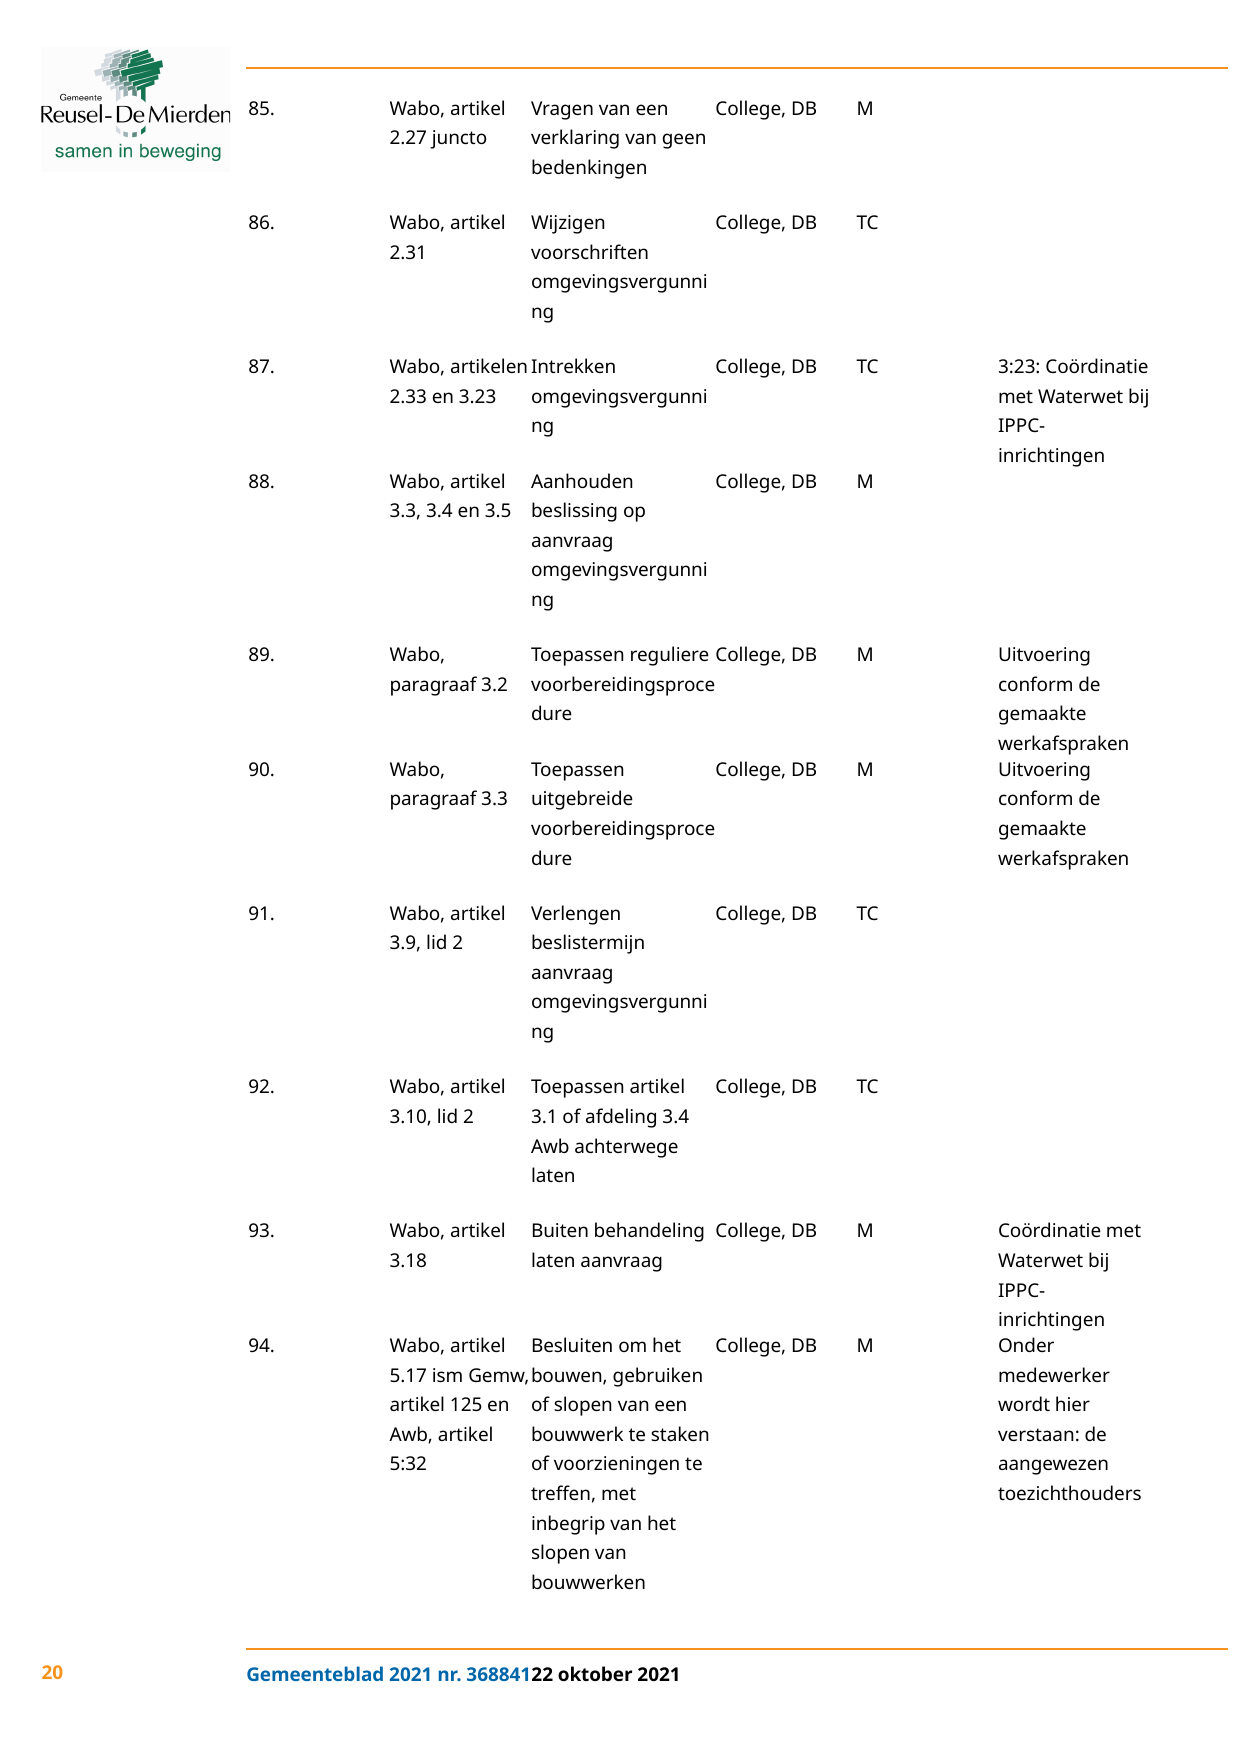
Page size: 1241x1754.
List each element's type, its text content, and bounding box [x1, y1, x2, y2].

table_cell 3:23: Coördinatie met Waterwet bij IPPC-inrichtingen [998, 353, 1152, 468]
table_cell Intrekken omgevingsvergunning [531, 353, 715, 468]
table_cell College, DB [715, 1218, 856, 1332]
table_cell Toepassen reguliere voorbereidingsprocedure [531, 641, 715, 756]
table_cell Buiten behandeling laten aanvraag [531, 1218, 715, 1332]
table_cell TC [856, 900, 998, 1074]
table_cell TC [856, 1074, 998, 1218]
table_cell M [856, 756, 998, 900]
table_cell College, DB [715, 353, 856, 468]
table_cell 89. [248, 641, 389, 756]
table_cell Besluiten om het bouwen, gebruiken of slopen van een bouwwerk te staken of voorzieningen te treffen, met inbegrip van het slopen van bouwwerken [531, 1332, 715, 1594]
table_cell Toepassen uitgebreide voorbereidingsprocedure [531, 756, 715, 900]
table_cell M [856, 468, 998, 641]
table_cell Uitvoering conform de gemaakte werkafspraken [998, 756, 1152, 900]
table_cell 94. [248, 1332, 389, 1594]
table_cell 91. [248, 900, 389, 1074]
table_cell College, DB [715, 641, 856, 756]
table_cell College, DB [715, 468, 856, 641]
table_cell M [856, 1332, 998, 1594]
table_cell M [856, 641, 998, 756]
table_cell College, DB [715, 209, 856, 353]
table_cell Wabo, artikel 3.9, lid 2 [389, 900, 531, 1074]
table_cell Uitvoering conform de gemaakte werkafspraken [998, 641, 1152, 756]
table_cell M [856, 95, 998, 209]
table_cell [998, 95, 1152, 209]
table_cell Verlengen beslistermijn aanvraag omgevingsvergunning [531, 900, 715, 1074]
table_cell Aanhouden beslissing op aanvraag omgevingsvergunning [531, 468, 715, 641]
table_cell Wabo, artikel 3.10, lid 2 [389, 1074, 531, 1218]
table_cell Vragen van een verklaring van geen bedenkingen [531, 95, 715, 209]
table_cell 86. [248, 209, 389, 353]
table_cell College, DB [715, 756, 856, 900]
table_cell Wabo, paragraaf 3.2 [389, 641, 531, 756]
table_cell College, DB [715, 1074, 856, 1218]
table_cell Wabo, artikel 2.27 juncto [389, 95, 531, 209]
table_cell 92. [248, 1074, 389, 1218]
table_cell [998, 1074, 1152, 1218]
table_cell Onder medewerker wordt hier verstaan: de aangewezen toezichthouders [998, 1332, 1152, 1594]
table_cell 93. [248, 1218, 389, 1332]
table_cell 87. [248, 353, 389, 468]
table_cell College, DB [715, 900, 856, 1074]
table_cell 85. [248, 95, 389, 209]
table_cell Wabo, artikelen 2.33 en 3.23 [389, 353, 531, 468]
table_cell TC [856, 353, 998, 468]
table_cell Wabo, paragraaf 3.3 [389, 756, 531, 900]
table_cell Wabo, artikel 5.17 ism Gemw, artikel 125 en Awb, artikel 5:32 [389, 1332, 531, 1594]
table_cell [998, 900, 1152, 1074]
table_cell [998, 468, 1152, 641]
table_cell Coördinatie met Waterwet bij IPPC-inrichtingen [998, 1218, 1152, 1332]
table_cell Wabo, artikel 2.31 [389, 209, 531, 353]
table_cell Wabo, artikel 3.3, 3.4 en 3.5 [389, 468, 531, 641]
table_cell [998, 209, 1152, 353]
table_cell Wabo, artikel 3.18 [389, 1218, 531, 1332]
table_cell M [856, 1218, 998, 1332]
picture [41, 47, 231, 172]
table_cell TC [856, 209, 998, 353]
table_cell Wijzigen voorschriften omgevingsvergunning [531, 209, 715, 353]
table_cell College, DB [715, 1332, 856, 1594]
table_cell Toepassen artikel 3.1 of afdeling 3.4 Awb achterwege laten [531, 1074, 715, 1218]
table_cell 90. [248, 756, 389, 900]
table_cell College, DB [715, 95, 856, 209]
table_cell 88. [248, 468, 389, 641]
